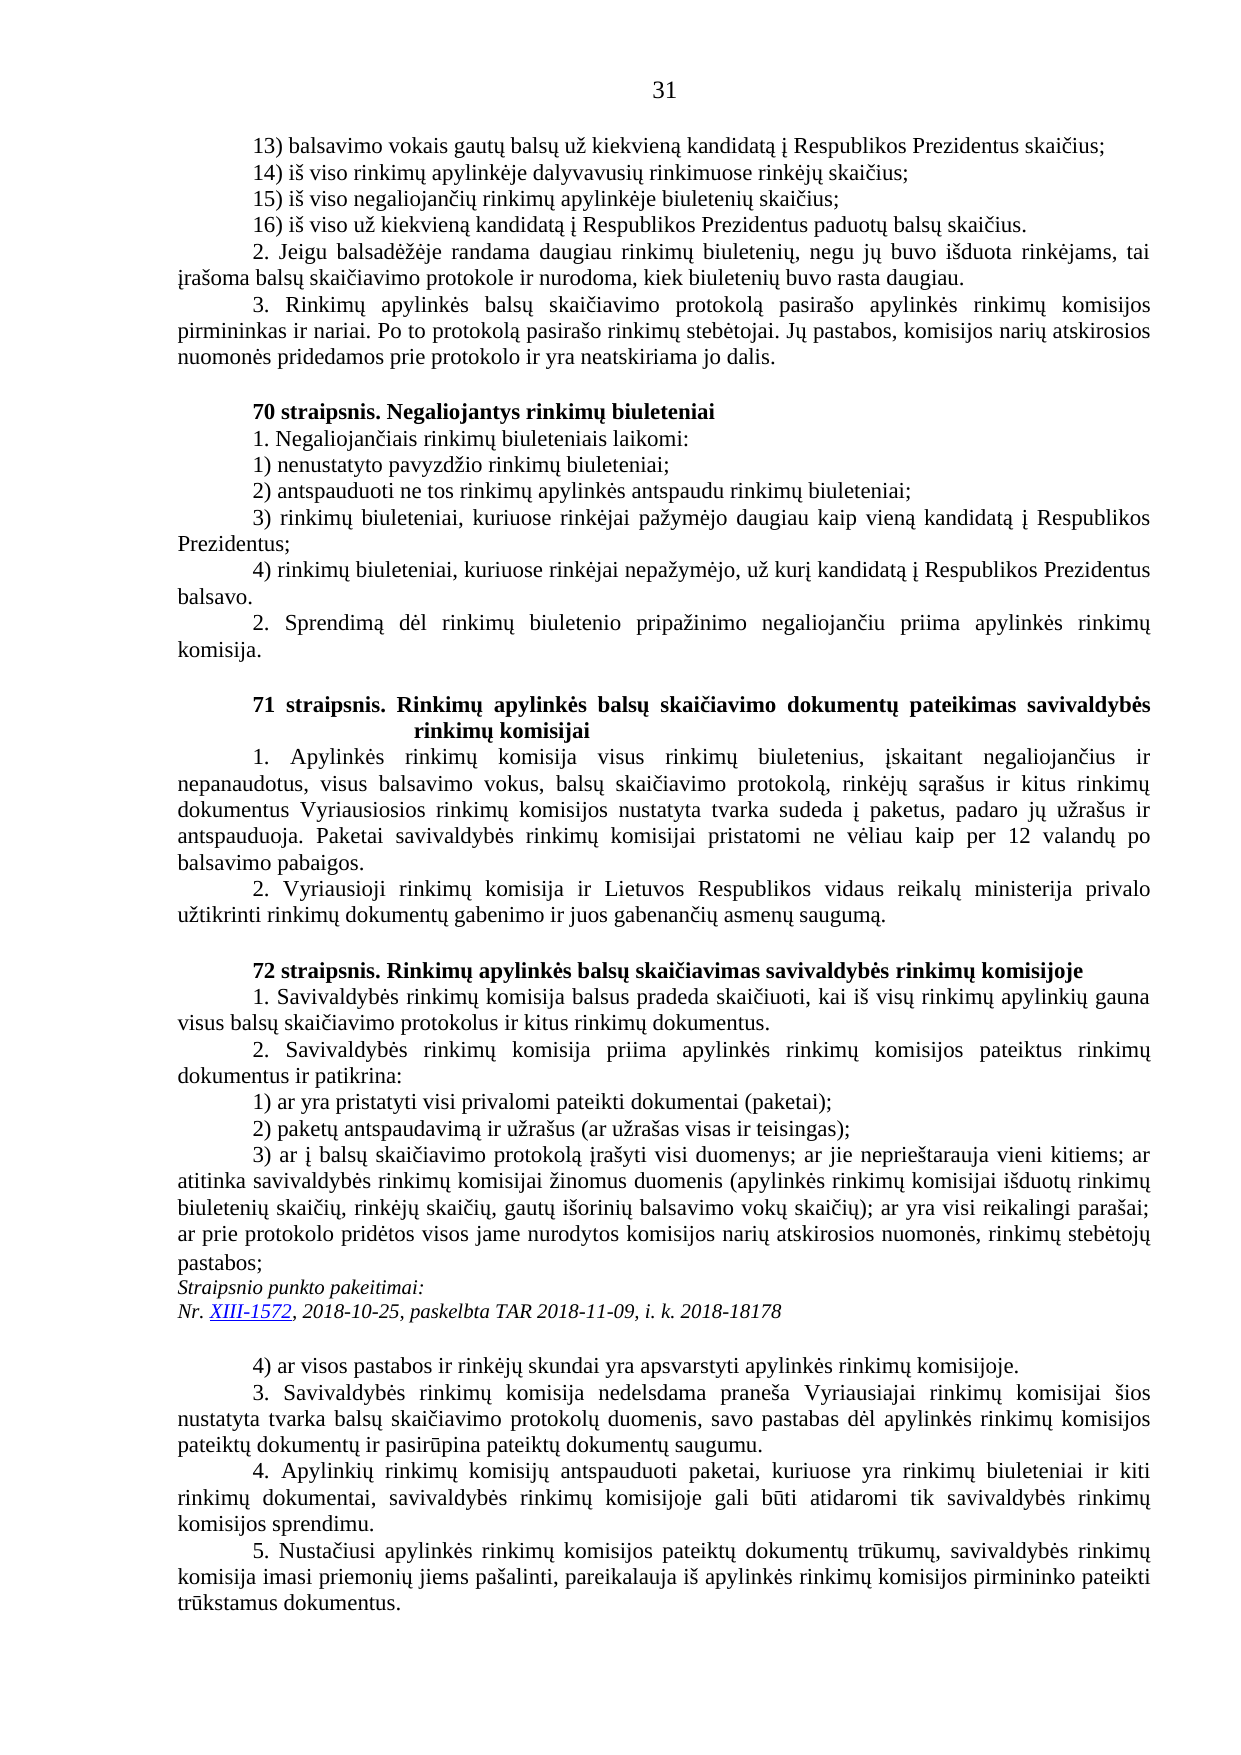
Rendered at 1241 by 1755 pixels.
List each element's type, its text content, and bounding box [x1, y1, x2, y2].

text 3) rinkimų biuleteniai, kuriuose rinkėjai pažymėjo daugiau kaip vieną kandidatą į Respublikos Prezidentus; [177, 504, 1152, 557]
text 2. Savivaldybės rinkimų komisija priima apylinkės rinkimų komisijos pateiktus rinkimų dokumentus ir patikrina: [177, 1036, 1152, 1088]
text 13) balsavimo vokais gautų balsų už kiekvieną kandidatą į Respublikos Prezidentus skaičius; [177, 132, 1152, 159]
text 2. Vyriausioji rinkimų komisija ir Lietuvos Respublikos vidaus reikalų ministerija privalo užtikrinti rinkimų dokumentų gabenimo ir juos gabenančių asmenų saugumą. [177, 875, 1152, 928]
text 16) iš viso už kiekvieną kandidatą į Respublikos Prezidentus paduotų balsų skaičius. [177, 212, 1152, 238]
text Straipsnio punkto pakeitimai: [177, 1275, 1152, 1299]
text 3) ar į balsų skaičiavimo protokolą įrašyti visi duomenys; ar jie neprieštarauja vieni kitiems; ar atitinka savivaldybės rinkimų komisijai žinomus duomenis (apylinkės rinkimų komisijai išduotų rinkimų biuletenių skaičių, rinkėjų skaičių, gautų išorinių balsavimo vokų skaičių); ar yra visi reikalingi parašai; ar prie protokolo pridėtos visos jame nurodytos komisijos narių atskirosios nuomonės, rinkimų stebėtojų pastabos; [177, 1141, 1152, 1275]
text 70 straipsnis. Negaliojantys rinkimų biuleteniai [177, 398, 1152, 425]
text 5. Nustačiusi apylinkės rinkimų komisijos pateiktų dokumentų trūkumų, savivaldybės rinkimų komisija imasi priemonių jiems pašalinti, pareikalauja iš apylinkės rinkimų komisijos pirmininko pateikti trūkstamus dokumentus. [177, 1537, 1152, 1616]
text 2) antspauduoti ne tos rinkimų apylinkės antspaudu rinkimų biuleteniai; [177, 477, 1152, 504]
text 71 straipsnis. Rinkimų apylinkės balsų skaičiavimo dokumentų pateikimas savivaldybės rinkimų komisijai [252, 691, 1152, 743]
text 2. Jeigu balsadėžėje randama daugiau rinkimų biuletenių, negu jų buvo išduota rinkėjams, tai įrašoma balsų skaičiavimo protokole ir nurodoma, kiek biuletenių buvo rasta daugiau. [177, 238, 1152, 291]
text 1) nenustatyto pavyzdžio rinkimų biuleteniai; [177, 451, 1152, 477]
text 3. Rinkimų apylinkės balsų skaičiavimo protokolą pasirašo apylinkės rinkimų komisijos pirmininkas ir nariai. Po to protokolą pasirašo rinkimų stebėtojai. Jų pastabos, komisijos narių atskirosios nuomonės pridedamos prie protokolo ir yra neatskiriama jo dalis. [177, 291, 1152, 370]
text 2) paketų antspaudavimą ir užrašus (ar užrašas visas ir teisingas); [177, 1115, 1152, 1141]
text 4. Apylinkių rinkimų komisijų antspauduoti paketai, kuriuose yra rinkimų biuleteniai ir kiti rinkimų dokumentai, savivaldybės rinkimų komisijoje gali būti atidaromi tik savivaldybės rinkimų komisijos sprendimu. [177, 1458, 1152, 1537]
text 72 straipsnis. Rinkimų apylinkės balsų skaičiavimas savivaldybės rinkimų komisijoje [252, 957, 1152, 983]
text 15) iš viso negaliojančių rinkimų apylinkėje biuletenių skaičius; [177, 185, 1152, 212]
text 2. Sprendimą dėl rinkimų biuletenio pripažinimo negaliojančiu priima apylinkės rinkimų komisija. [177, 609, 1152, 662]
text 1. Negaliojančiais rinkimų biuleteniais laikomi: [177, 425, 1152, 451]
text Nr. XIII-1572, 2018-10-25, paskelbta TAR 2018-11-09, i. k. 2018-18178 [177, 1299, 1152, 1323]
text 1. Savivaldybės rinkimų komisija balsus pradeda skaičiuoti, kai iš visų rinkimų apylinkių gauna visus balsų skaičiavimo protokolus ir kitus rinkimų dokumentus. [177, 983, 1152, 1036]
text 3. Savivaldybės rinkimų komisija nedelsdama praneša Vyriausiajai rinkimų komisijai šios nustatyta tvarka balsų skaičiavimo protokolų duomenis, savo pastabas dėl apylinkės rinkimų komisijos pateiktų dokumentų ir pasirūpina pateiktų dokumentų saugumu. [177, 1378, 1152, 1458]
text 1. Apylinkės rinkimų komisija visus rinkimų biuletenius, įskaitant negaliojančius ir nepanaudotus, visus balsavimo vokus, balsų skaičiavimo protokolą, rinkėjų sąrašus ir kitus rinkimų dokumentus Vyriausiosios rinkimų komisijos nustatyta tvarka sudeda į paketus, padaro jų užrašus ir antspauduoja. Paketai savivaldybės rinkimų komisijai pristatomi ne vėliau kaip per 12 valandų po balsavimo pabaigos. [177, 743, 1152, 875]
text 4) rinkimų biuleteniai, kuriuose rinkėjai nepažymėjo, už kurį kandidatą į Respublikos Prezidentus balsavo. [177, 557, 1152, 609]
text 1) ar yra pristatyti visi privalomi pateikti dokumentai (paketai); [177, 1088, 1152, 1115]
text 14) iš viso rinkimų apylinkėje dalyvavusių rinkimuose rinkėjų skaičius; [177, 159, 1152, 185]
text 4) ar visos pastabos ir rinkėjų skundai yra apsvarstyti apylinkės rinkimų komisijoje. [177, 1352, 1152, 1378]
